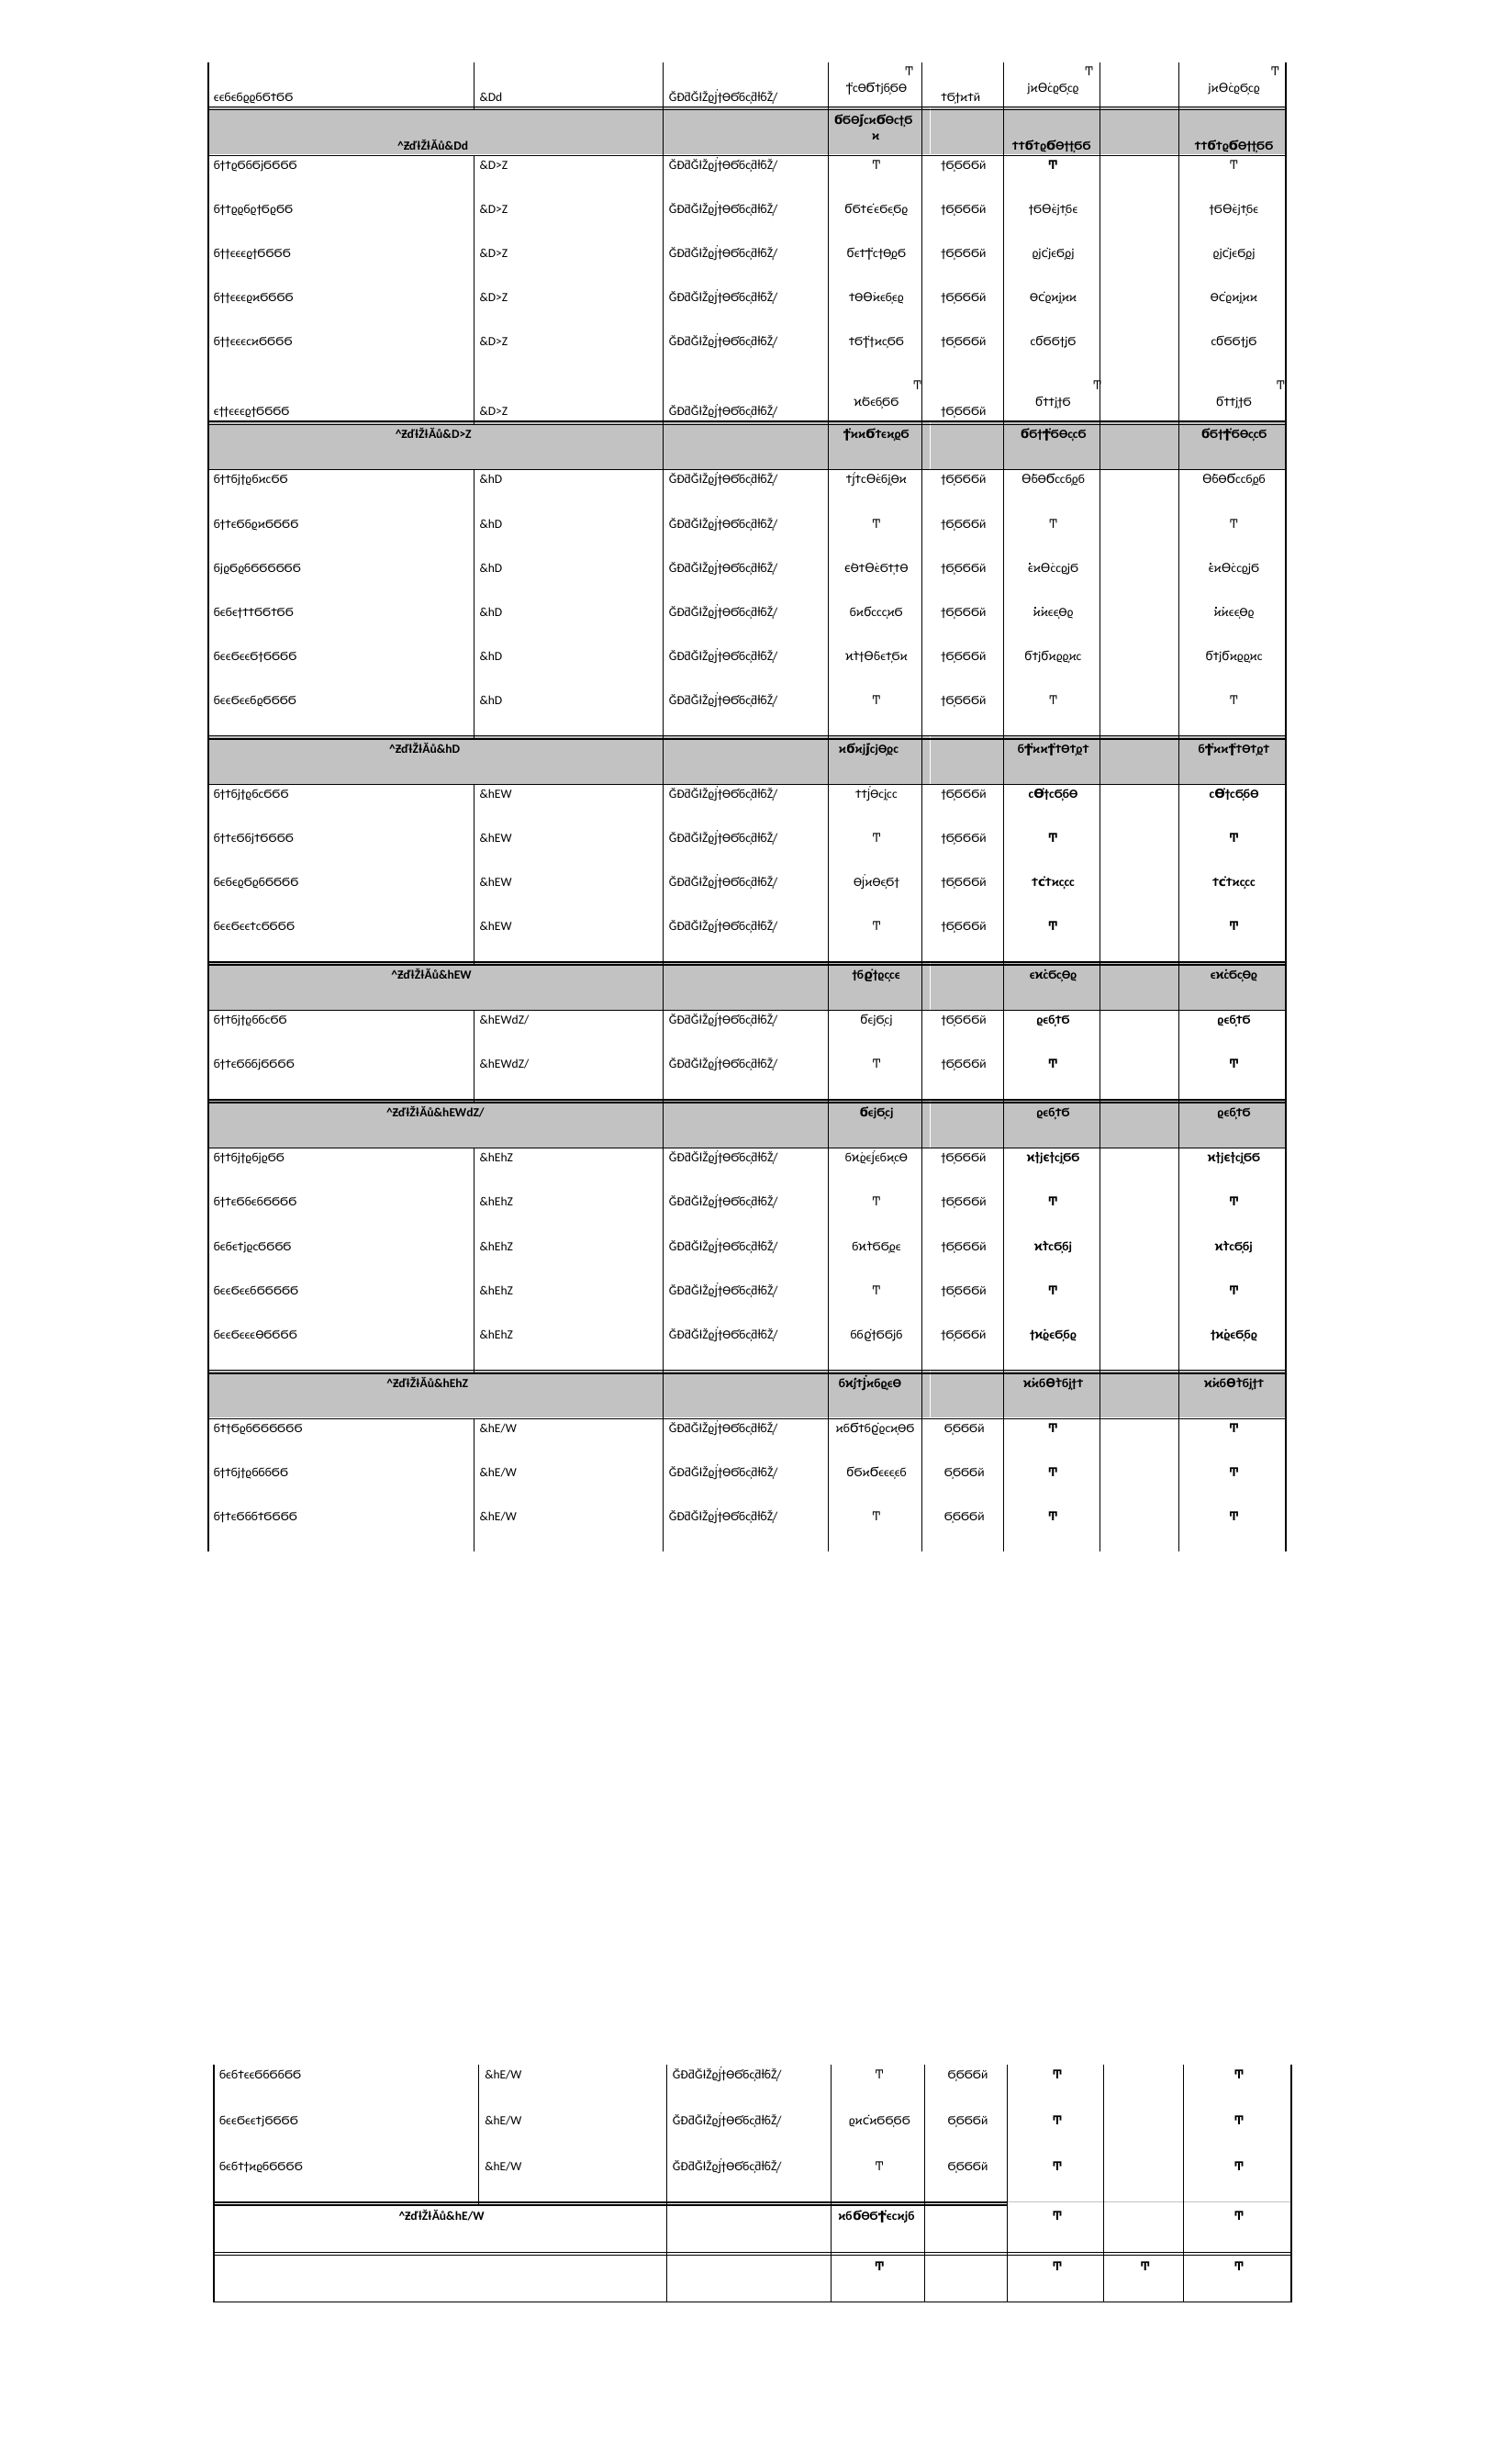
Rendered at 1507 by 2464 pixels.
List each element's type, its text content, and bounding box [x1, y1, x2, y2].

table_cell [922, 1282, 930, 1326]
table_cell Ϭ͕ϬϬϬй [931, 1419, 1003, 1463]
table_cell &hEhZ [474, 1148, 663, 1193]
table_cell &hEWdZ/ [474, 1011, 663, 1055]
table_cell [922, 558, 930, 602]
table_cell &hD [474, 558, 663, 602]
table_cell [1100, 156, 1178, 200]
table_cell ĞĐƌĞƚŽϱϳ͘ϯϴϬͬϭϲ͕ƌƚ͘ϭŽ͕/ [664, 873, 828, 917]
table_cell ϰϮ͘ϰϵϵ͕ϴϱ [1179, 602, 1285, 646]
table_cell ϯϬ͕ϬϬϬй [931, 514, 1003, 558]
table_cell ĞĐƌĞƚŽϱϳ͘ϯϴϬͬϭϲ͕ƌƚ͘ϭŽ͕/ [664, 1193, 828, 1237]
table_cell Ͳ [1008, 2110, 1103, 2156]
table_cell [922, 110, 930, 154]
table_cell [925, 2206, 1007, 2251]
table_cell [922, 829, 930, 873]
table_cell [922, 1326, 930, 1370]
table_cell ϭϯϮϵϬϭϱϰϬϬϬϬ [209, 514, 314, 558]
table_cell Ͳ [1179, 1507, 1285, 1551]
table_cell [314, 1011, 474, 1055]
table_cell Ͳ [832, 2156, 924, 2201]
table_cell &hEWdZ/ [474, 1055, 663, 1099]
table_cell ϰ͘Ϯϯϴ͘ϭϵϮ͕Ϭϰ [829, 647, 921, 691]
table_cell ϯϬ͕ϬϬϬй [931, 156, 1003, 200]
table_cell Ͳ [829, 829, 921, 873]
table_cell ĞĐƌĞƚŽϱϳ͘ϯϴϬͬϭϲ͕ƌƚ͘ϭŽ͕/ [664, 1419, 828, 1463]
table_cell [1100, 647, 1178, 691]
table_cell &D>Z [474, 288, 663, 332]
table_cell ϯϬ͕ϬϬϬй [931, 470, 1003, 514]
table_cell [319, 2256, 666, 2302]
table_cell ϭϵϵϬϵϵϵϴϬϬϬϬ [209, 1326, 314, 1370]
table_cell [209, 110, 314, 154]
table_cell ϭ͘ϬϰϬ͘ϵϵϵ͕ϵϭ [829, 1463, 921, 1507]
table_cell ϭϯϯϵϵϵϱϰϬϬϬϬ [209, 288, 314, 332]
table_header Ϭ͕ϬϬϬй [925, 2065, 1007, 2110]
table_cell Ϯϴϴ͘ϰϵϭ͕ϵϱ [829, 288, 921, 332]
table_cell ϯϬ͕ϬϬϬй [931, 1011, 1003, 1055]
table_cell ϮϮϭ͘ϮϱϬ͘ϴϯϯ͕ϬϬ [1179, 110, 1285, 154]
table_cell [931, 1103, 1003, 1148]
table_cell [1104, 2110, 1183, 2156]
table_cell Ͳ [829, 1507, 921, 1551]
table_cell &hD [474, 602, 663, 646]
table_cell [922, 1374, 930, 1417]
table_cell ϯϬ͕ϬϬϬй [931, 1282, 1003, 1326]
table_cell [922, 156, 930, 200]
table_cell Ͳ [832, 2256, 924, 2302]
table_cell [931, 110, 1003, 154]
table_cell [209, 425, 314, 469]
table_cell ϭϯϮϱϱϭϱϯϬϱϬϬ [209, 200, 314, 244]
table_cell Ͳ [1004, 1193, 1100, 1237]
table_cell [314, 829, 474, 873]
table_cell ^ƵďƚŽƚĂů&hEhZ [314, 1374, 663, 1417]
table_cell ϭϵϵϬϵϵϮϲϬϬϬϬ [209, 917, 314, 961]
table_header Ͳ [1184, 2065, 1290, 2110]
table_cell Ͳ [1004, 1507, 1100, 1551]
table_cell ϯϬ͕ϬϬϬй [931, 1193, 1003, 1237]
table_header ĞĐƌĞƚŽϱϳ͘ϯϴϬͬϭϲ͕ƌƚ͘ϭŽ͕/ [667, 2065, 831, 2110]
table_cell [314, 558, 474, 602]
table_cell ϲϭ͘ϬϬϯ͕ϳϬ [1179, 332, 1285, 376]
table_cell ϭ͘ϬϯϮ͘Ϭϴϲ͕ϲϬ [1004, 425, 1100, 469]
table_cell ϭϵϵϬϵϵϮϳϬϬϬϬ [215, 2110, 319, 2156]
table_cell ϯϬ͕ϬϬϬй [931, 647, 1003, 691]
table_cell ϭϯϮϵϬϭϭϮϬϬϬϬ [209, 1507, 314, 1551]
table_cell ϯϬ͕ϬϬϬй [931, 873, 1003, 917]
table_cell [922, 1103, 930, 1148]
table_cell [922, 1055, 930, 1099]
table_cell [922, 1193, 930, 1237]
table_cell ϯϰ͘ϱϵϬ͕ϭϱ [1179, 1326, 1285, 1370]
table_header ϵϵϭϵϭϱϱϭϬϮϬϬ [209, 62, 314, 106]
table_cell &hD [474, 470, 663, 514]
table_cell [931, 425, 1003, 469]
table_cell ϭϯϮϭϳϯϱϭϭϭϬϬ [209, 1463, 314, 1507]
table_cell ϰϭϭ͘ϴϬϮ͘ϵϲϰ͕ϳϭ [832, 2206, 924, 2251]
table_cell ϭϰϭ͘ϲϲϲ͕ϰϬ [829, 602, 921, 646]
table_cell [1100, 1282, 1178, 1326]
table_cell [922, 244, 930, 288]
table_cell [664, 1374, 828, 1417]
table_cell [314, 1148, 474, 1193]
table_cell [209, 740, 314, 784]
table_header [314, 62, 474, 106]
table_cell ϭϮϯϬϱϭϬϬϬϬϬϬ [209, 1419, 314, 1463]
table_cell Ͳ [1179, 829, 1285, 873]
table_cell ϭϰ͘ϳϮϳ͘ϰϭϱ͕ϵϴ [829, 1374, 921, 1417]
table_cell ϭϵϵϬϵϵϭϬϬϬϬϬ [209, 1282, 314, 1326]
table_cell Ϭ͕ϬϬϬй [931, 1507, 1003, 1551]
table_header ϭϵϭϮϵϵϬϭϬϭϬϬ [215, 2065, 319, 2110]
table_cell [1100, 966, 1178, 1010]
table_cell ϭϵϵϬϵϵϬϯϬϬϬϬ [209, 647, 314, 691]
table_cell [931, 740, 1003, 784]
table_cell &hEhZ [474, 1193, 663, 1237]
table_cell ϵϰ͘ϲϬϲ͕ϴϱ [1179, 966, 1285, 1010]
table_cell [922, 873, 930, 917]
table_cell Ͳ [1179, 1463, 1285, 1507]
table_cell ϭ͘ϬϮϵ͘ϵϬϵ͕Ϭϱ [829, 200, 921, 244]
table_cell [922, 288, 930, 332]
table_header ϮϬ͕ϯϰϮй [931, 62, 1003, 106]
table_cell ϯ͘ϰϰϬ͘Ϯϵϰ͕ϱϬ [829, 425, 921, 469]
table_cell [314, 376, 474, 420]
table_cell Ͳ [829, 917, 921, 961]
table_cell Ͳ [1004, 1463, 1100, 1507]
table_cell [1100, 917, 1178, 961]
table_cell [314, 785, 474, 829]
table_cell [314, 332, 474, 376]
table_cell [922, 470, 930, 514]
table_cell ϭ͘ϬϯϮ͘Ϭϴϲ͕ϲϬ [1179, 425, 1285, 469]
table_cell [314, 1193, 474, 1237]
table_cell ϲϭ͘ϬϬϯ͕ϳϬ [1004, 332, 1100, 376]
table_cell ^ƵďƚŽƚĂů&hEW [314, 966, 663, 1010]
table_cell ĞĐƌĞƚŽϱϳ͘ϯϴϬͬϭϲ͕ƌƚ͘ϭŽ͕/ [664, 647, 828, 691]
table_cell ϱϳϲ͘ϳϵϬ͕ϱϳ [1179, 244, 1285, 288]
table_cell [1100, 376, 1178, 420]
table_cell ϭ͘Ϯϳϭ͘ϰϱϱ͕ϰϲ [1179, 647, 1285, 691]
table_cell ϭϵϭϵϮϳϱϲϬϬϬϬ [209, 1238, 314, 1282]
table_header Ͳ [1008, 2065, 1103, 2110]
table_cell [1100, 1374, 1178, 1417]
table_cell ϭ͘ϵϮϮ͘ϲϯϴ͕ϱϬ [829, 244, 921, 288]
table_cell &D>Z [474, 200, 663, 244]
table_cell &hE/W [479, 2156, 666, 2201]
table_cell Ͳ [1179, 514, 1285, 558]
table_cell ϰϭϬ͘Ϯϭϱ͘ϱϲϰ͕ϴϬ [829, 1419, 921, 1463]
table_cell [1100, 740, 1178, 784]
table_cell [215, 2206, 319, 2251]
table_cell ϭ͘ϵϳϬ͕ϲϳ [829, 1011, 921, 1055]
table_cell Ͳ [1179, 1282, 1285, 1326]
table_cell ϯϬ͕ϬϬϬй [931, 829, 1003, 873]
table_cell &hEhZ [474, 1238, 663, 1282]
table_cell &hEW [474, 917, 663, 961]
table_cell [314, 602, 474, 646]
table_cell ĞĐƌĞƚŽϱϳ͘ϯϴϬͬϭϲ͕ƌƚ͘ϭŽ͕/ [667, 2156, 831, 2201]
table_cell &hE/W [474, 1419, 663, 1463]
table_cell Ͳ [1184, 2202, 1290, 2251]
table_cell ϴϲ͘ϱϰϳ͕ϰϰ [1179, 288, 1285, 332]
table_cell &hD [474, 691, 663, 735]
table_cell ϮϮϳ͘ϴϲϳ͕ϲϲ [829, 785, 921, 829]
table_cell [922, 1419, 930, 1463]
table_cell [209, 966, 314, 1010]
table_cell ϯϬϴ͘ϵϳϮ͕ϭϵ [1179, 200, 1285, 244]
table_cell ϵ͘ϴϮϴ͘ϵϬϮ͕Ϯϴ [829, 558, 921, 602]
table_cell [314, 647, 474, 691]
table_cell [314, 1238, 474, 1282]
table_cell [314, 514, 474, 558]
table_cell [314, 873, 474, 917]
table_header [1104, 2065, 1183, 2110]
table_cell [922, 740, 930, 784]
table_cell [922, 1011, 930, 1055]
table_cell ĞĐƌĞƚŽϱϳ͘ϯϴϬͬϭϲ͕ƌƚ͘ϭŽ͕/ [664, 558, 828, 602]
table_cell Ͳ [1004, 1419, 1100, 1463]
table_cell [1100, 332, 1178, 376]
table_cell [1100, 785, 1178, 829]
table_cell Ͳ [1004, 514, 1100, 558]
table_cell ϯϬ͕ϬϬϬй [931, 1326, 1003, 1370]
table_cell Ͳ [1179, 917, 1285, 961]
table_cell ϭϯϮϭϳϯϱϭϭϲϬϬ [209, 1011, 314, 1055]
table_cell ϱϵϭ͕ϮϬ [1004, 1103, 1100, 1148]
table_cell ĞĐƌĞƚŽϱϳ͘ϯϴϬͬϭϲ͕ƌƚ͘ϭŽ͕/ [664, 1011, 828, 1055]
table_header [1100, 62, 1178, 106]
table_cell [314, 691, 474, 735]
table_cell Ͳ ϭ͘ϮϮϳ͕ϯϬ [1004, 376, 1100, 420]
table_cell ϯϬ͕ϬϬϬй [931, 376, 1003, 420]
table_cell ĞĐƌĞƚŽϱϳ͘ϯϴϬͬϭϲ͕ƌƚ͘ϭŽ͕/ [664, 1238, 828, 1282]
table_cell [922, 1463, 930, 1507]
table_cell Ͳ [1008, 2256, 1103, 2302]
table_cell ϭϵϵϬϵϵϭϱϬϬϬϬ [209, 691, 314, 735]
table_cell ĞĐƌĞƚŽϱϳ͘ϯϴϬͬϭϲ͕ƌƚ͘ϭŽ͕/ [664, 514, 828, 558]
table_cell ϮϬϯ͘ϯϰϲ͕ϬϬ [829, 332, 921, 376]
table_cell ϰ͘ϰϭϴ͘Ϯϭϳ͕ϯϮ [1179, 1374, 1285, 1417]
table_cell [664, 1103, 828, 1148]
table_cell &hE/W [474, 1463, 663, 1507]
table_cell [1100, 829, 1178, 873]
table_cell ϭ͘Ϭϴϳ͘ϲϰϬ͘ϴϲϯ͕Ϭ ϰ [829, 110, 921, 154]
table_cell ϭ͘Ϯϳϭ͘ϰϱϱ͕ϰϲ [1004, 647, 1100, 691]
table_cell [664, 966, 828, 1010]
table_cell Ͳ [1179, 1193, 1285, 1237]
table_cell [1100, 873, 1178, 917]
table_cell &hE/W [474, 1507, 663, 1551]
table_cell ϯϬ͕ϬϬϬй [931, 244, 1003, 288]
table_cell Ͳ [1184, 2110, 1290, 2156]
table_cell Ͳ [1104, 2256, 1183, 2302]
table_cell [1100, 1238, 1178, 1282]
table_cell Ͳ [829, 1193, 921, 1237]
table_cell ϭϯϮϵϬϭϳϮϬϬϬϬ [209, 829, 314, 873]
table_cell [1100, 691, 1178, 735]
table_cell ϭϰ͘ϮϬϬ͕ϱϵ [829, 1238, 921, 1282]
table_cell ^ƵďƚŽƚĂů&hE/W [319, 2206, 666, 2251]
table_cell ĞĐƌĞƚŽϱϳ͘ϯϴϬͬϭϲ͕ƌƚ͘ϭŽ͕/ [664, 1282, 828, 1326]
table_cell Ͳ [829, 691, 921, 735]
table_cell [1100, 1193, 1178, 1237]
table_cell [314, 917, 474, 961]
table_cell Ͳ [1184, 2156, 1290, 2201]
table_cell ϵϰ͘ϲϬϲ͕ϴϱ [1004, 966, 1100, 1010]
table_cell [664, 740, 828, 784]
table_cell ĞĐƌĞƚŽϱϳ͘ϯϴϬͬϭϲ͕ƌƚ͘ϭŽ͕/ [664, 288, 828, 332]
table_cell Ͳ [1179, 156, 1285, 200]
table_cell ϰϮ͘ϰϵϵ͕ϴϱ [1004, 602, 1100, 646]
table_cell &hEhZ [474, 1326, 663, 1370]
table_cell Ͳ ϰ͘Ϭϵϭ͕ϬϬ [829, 376, 921, 420]
table_cell Ϭ͕ϬϬϬй [925, 2156, 1007, 2201]
table_cell ^ƵďƚŽƚĂů&D>Z [314, 425, 663, 469]
table_header &Dd [474, 62, 663, 106]
table_cell [1100, 470, 1178, 514]
table_cell ^ƵďƚŽƚĂů&hEWdZ/ [314, 1103, 663, 1148]
table_cell [664, 110, 828, 154]
table_cell [931, 1374, 1003, 1417]
table_cell [1100, 602, 1178, 646]
table_cell Ͳ [1008, 2202, 1103, 2251]
table_cell &hD [474, 514, 663, 558]
table_cell [931, 966, 1003, 1010]
table_cell ϭϯϮϭϳϯϱϭϳϱϬϬ [209, 1148, 314, 1193]
table_cell [209, 1103, 314, 1148]
table_cell Ͳ [829, 1055, 921, 1099]
table_cell [1100, 514, 1178, 558]
table_cell ĞĐƌĞƚŽϱϳ͘ϯϴϬͬϭϲ͕ƌƚ͘ϭŽ͕/ [664, 829, 828, 873]
table_cell ϴ͘ϭϴϬ͘ϲϲϭ͕ϱϭ [1179, 470, 1285, 514]
table_header ĞĐƌĞƚŽϱϳ͘ϯϴϬͬϭϲ͕ƌƚ͘ϭŽ͕/ [664, 62, 828, 106]
table_cell Ͳ [829, 156, 921, 200]
table_cell Ͳ [1179, 1419, 1285, 1463]
table_cell ϭϯϮϱϬϭϬϳϬϬϬϬ [209, 156, 314, 200]
table_cell Ͳ [1004, 917, 1100, 961]
table_cell [314, 1419, 474, 1463]
table_cell [1100, 288, 1178, 332]
table_cell ϭϵϭϵϱϬϱϭϬϬϬϬ [209, 873, 314, 917]
table_cell [1100, 558, 1178, 602]
table_cell Ϭ͕ϬϬϬй [925, 2110, 1007, 2156]
table_cell ϰϭ͘ϰϳϳ͘ϲϳϴ͕ϱϲ [829, 740, 921, 784]
table_cell ϭϵϭϮϯϰϱϭϬϬϬϬ [215, 2156, 319, 2201]
table_cell ĞĐƌĞƚŽϱϳ͘ϯϴϬͬϭϲ͕ƌƚ͘ϭŽ͕/ [664, 602, 828, 646]
table_cell [922, 691, 930, 735]
table_cell [922, 514, 930, 558]
table_cell [922, 1238, 930, 1282]
table_cell ϯϬ͕ϬϬϬй [931, 917, 1003, 961]
table_cell [922, 647, 930, 691]
table_header [319, 2065, 478, 2110]
table_header [922, 62, 930, 106]
table_cell Ϭ͕ϬϬϬй [931, 1463, 1003, 1507]
table_cell ϭϯϮϵϬϭϭϳϬϬϬϬ [209, 1055, 314, 1099]
table_cell &D>Z [474, 376, 663, 420]
table_cell ϯϬ͕ϬϬϬй [931, 691, 1003, 735]
table_cell ϭϯϮϵϬϭϵϭϬϬϬϬ [209, 1193, 314, 1237]
table_cell [314, 288, 474, 332]
table_cell ϲϴ͘ϯϲϬ͕ϭϴ [1179, 785, 1285, 829]
table_cell ϭϰ͘ϱϵϳ͘ϵϭϰ͕ϲϴ [829, 1148, 921, 1193]
table_cell [667, 2256, 831, 2302]
table_cell [319, 2110, 478, 2156]
table_cell [314, 1282, 474, 1326]
table_cell ϭϮ͘ϰϰϯ͘ϮϴϮ͕ϱϮ [1004, 740, 1100, 784]
table_cell ϯϬ͕ϬϬϬй [931, 1148, 1003, 1193]
table_cell [209, 1374, 314, 1417]
table_cell ĞĐƌĞƚŽϱϳ͘ϯϴϬͬϭϲ͕ƌƚ͘ϭŽ͕/ [664, 332, 828, 376]
table_cell ϯϬ͕ϬϬϬй [931, 785, 1003, 829]
table_cell ϰ͘ϮϲϬ͕ϭϳ [1004, 1238, 1100, 1282]
table_cell ϭϯϯϵϵϵϱϯϬϬϬϬ [209, 244, 314, 288]
table_cell ϱϰϲ͘ϰϬϬ͕ϬϬ [832, 2110, 924, 2156]
table_cell [664, 425, 828, 469]
table_cell ĞĐƌĞƚŽϱϳ͘ϯϴϬͬϭϲ͕ƌƚ͘ϭŽ͕/ [667, 2110, 831, 2156]
table_cell [922, 917, 930, 961]
table_cell &hD [474, 647, 663, 691]
table_cell Ͳ ϭ͘ϮϮϳ͕ϯϬ [1179, 376, 1285, 420]
table_cell ϱϵϭ͕ϮϬ [1179, 1011, 1285, 1055]
table_cell [925, 2256, 1007, 2302]
table_cell ϯϬ͕ϬϬϬй [931, 558, 1003, 602]
table_cell ϯϬ͕ϬϬϬй [931, 602, 1003, 646]
table_cell ϯϬ͕ϬϬϬй [931, 1055, 1003, 1099]
table_cell [314, 156, 474, 200]
table_cell Ϯϳ͘Ϯϲϴ͘ϵϭϳ͕ϴϰ [829, 470, 921, 514]
table_cell ^ƵďƚŽƚĂů&hD [314, 740, 663, 784]
table_cell &hEW [474, 785, 663, 829]
table_cell ĞĐƌĞƚŽϱϳ͘ϯϴϬͬϭϲ͕ƌƚ͘ϭŽ͕/ [664, 691, 828, 735]
table_cell &D>Z [474, 156, 663, 200]
table_cell ĞĐƌĞƚŽϱϳ͘ϯϴϬͬϭϲ͕ƌƚ͘ϭŽ͕/ [664, 785, 828, 829]
table_cell ĞĐƌĞƚŽϱϳ͘ϯϴϬͬϭϲ͕ƌƚ͘ϭŽ͕/ [664, 1507, 828, 1551]
table_cell ϭ͘ϵϳϬ͕ϲϳ [829, 1103, 921, 1148]
table_cell ĞĐƌĞƚŽϱϳ͘ϯϴϬͬϭϲ͕ƌƚ͘ϭŽ͕/ [664, 1148, 828, 1193]
table_cell [922, 200, 930, 244]
table_cell ϴ͘ϭϴϬ͘ϲϲϭ͕ϱϭ [1004, 470, 1100, 514]
table_cell [1104, 2202, 1183, 2251]
table_cell ĞĐƌĞƚŽϱϳ͘ϯϴϬͬϭϲ͕ƌƚ͘ϭŽ͕/ [664, 200, 828, 244]
table_cell [922, 376, 930, 420]
table_cell ϵϯϯϵϵϵϱϯϬϬϬϬ [209, 376, 314, 420]
table_cell [1104, 2156, 1183, 2201]
table_cell &hEW [474, 873, 663, 917]
table_cell [1100, 1055, 1178, 1099]
table_cell ϭϯϯϵϵϵϲϰϬϬϬϬ [209, 332, 314, 376]
table_cell ϮϮϭ͘ϮϱϬ͘ϴϯϯ͕ϬϬ [1004, 110, 1100, 154]
table_cell [314, 1055, 474, 1099]
table_cell &hEW [474, 829, 663, 873]
table_header Ͳ ϯ͘ϲϴϬ͘Ϯϳϭ͕Ϭϴ [829, 62, 921, 106]
table_cell [922, 785, 930, 829]
table_cell ĞĐƌĞƚŽϱϳ͘ϯϴϬͬϭϲ͕ƌƚ͘ϭŽ͕/ [664, 1055, 828, 1099]
table_cell Ͳ [829, 1282, 921, 1326]
table_cell Ͳ [1004, 829, 1100, 873]
table_cell ĞĐƌĞƚŽϱϳ͘ϯϴϬͬϭϲ͕ƌƚ͘ϭŽ͕/ [664, 376, 828, 420]
table_cell ϯϬϴ͘ϵϳϮ͕ϭϵ [1004, 200, 1100, 244]
table_cell Ͳ [1008, 2156, 1103, 2201]
table_cell Ͳ [829, 514, 921, 558]
table_cell [1100, 1103, 1178, 1148]
table_cell [922, 332, 930, 376]
table_cell Ͳ [1004, 1282, 1100, 1326]
table_cell ĞĐƌĞƚŽϱϳ͘ϯϴϬͬϭϲ͕ƌƚ͘ϭŽ͕/ [664, 470, 828, 514]
table_cell &D>Z [474, 332, 663, 376]
table_cell [314, 1326, 474, 1370]
table_cell [314, 470, 474, 514]
table_cell ĞĐƌĞƚŽϱϳ͘ϯϴϬͬϭϲ͕ƌƚ͘ϭŽ͕/ [664, 156, 828, 200]
table_cell ϭϯϮϭϳϯϱϭϲϬϬϬ [209, 785, 314, 829]
table_cell Ͳ [1004, 156, 1100, 200]
table_header &hE/W [479, 2065, 666, 2110]
table_cell &D>Z [474, 244, 663, 288]
table_cell [1100, 110, 1178, 154]
table_cell ^ƵďƚŽƚĂů&Dd [314, 110, 663, 154]
table_cell ϯϭϱ͘ϯϱϲ͕ϲϵ [829, 966, 921, 1010]
table_cell Ͳ [1004, 691, 1100, 735]
table_cell ĞĐƌĞƚŽϱϳ͘ϯϴϬͬϭϲ͕ƌƚ͘ϭŽ͕/ [664, 1463, 828, 1507]
table_cell [215, 2256, 319, 2302]
table_cell ϭϵϭϵϯϮϮϬϬϮϬϬ [209, 602, 314, 646]
table_header Ͳ ϳϰϴ͘ϲϱϬ͕ϲϱ [1179, 62, 1285, 106]
table_cell [1100, 1148, 1178, 1193]
table_cell ϭϮ͘ϰϰϯ͘ϮϴϮ͕ϱϮ [1179, 740, 1285, 784]
table_cell [1100, 200, 1178, 244]
table_cell Ϯϲ͘Ϯϰϲ͕ϲϲ [1004, 873, 1100, 917]
table_cell [1100, 1419, 1178, 1463]
table_cell ϯϬ͕ϬϬϬй [931, 200, 1003, 244]
table_cell [667, 2206, 831, 2251]
table_cell ϱϳϲ͘ϳϵϬ͕ϱϳ [1004, 244, 1100, 288]
table_cell ϭϯϮϭϳϯϱϭϰϲϬϬ [209, 470, 314, 514]
table_cell ĞĐƌĞƚŽϱϳ͘ϯϴϬͬϭϲ͕ƌƚ͘ϭŽ͕/ [664, 917, 828, 961]
table_cell [1100, 244, 1178, 288]
table_cell ϯϰ͘ϱϵϬ͕ϭϱ [1004, 1326, 1100, 1370]
table_cell Ϯ͘ϵϰϴ͘ϲϲϱ͕ϳϬ [1004, 558, 1100, 602]
table_cell [922, 425, 930, 469]
table_cell ĞĐƌĞƚŽϱϳ͘ϯϴϬͬϭϲ͕ƌƚ͘ϭŽ͕/ [664, 1326, 828, 1370]
table_cell [314, 1463, 474, 1507]
table_cell [922, 966, 930, 1010]
table_cell [314, 200, 474, 244]
table_cell [922, 1148, 930, 1193]
table_cell [319, 2156, 478, 2201]
table_cell Ϯ͘ϵϰϴ͘ϲϲϱ͕ϳϬ [1179, 558, 1285, 602]
table_cell Ͳ [1184, 2256, 1290, 2302]
table_cell [314, 244, 474, 288]
table_cell Ͳ [1179, 691, 1285, 735]
table_cell ϯϬ͕ϬϬϬй [931, 332, 1003, 376]
table_cell Ͳ [1179, 1055, 1285, 1099]
table_cell ϯϬ͕ϬϬϬй [931, 1238, 1003, 1282]
table_cell ϲϴ͘ϯϲϬ͕ϭϴ [1004, 785, 1100, 829]
table_cell ϱϵϭ͕ϮϬ [1179, 1103, 1285, 1148]
table_cell ϴϳ͘ϰϴϵ͕Ϭϯ [829, 873, 921, 917]
table_header Ͳ [832, 2065, 924, 2110]
table_cell &hEhZ [474, 1282, 663, 1326]
table_cell ϱϵϭ͕ϮϬ [1004, 1011, 1100, 1055]
table_cell [1100, 1507, 1178, 1551]
table_cell &hE/W [479, 2110, 666, 2156]
table_cell [922, 1507, 930, 1551]
table_cell [1100, 1463, 1178, 1507]
table_cell [1100, 1011, 1178, 1055]
table_cell ϰ͘ϯϳϵ͘ϯϲϳ͕ϬϬ [1004, 1148, 1100, 1193]
table_cell [314, 1507, 474, 1551]
table_cell Ͳ [1004, 1055, 1100, 1099]
table_cell Ϯϲ͘Ϯϰϲ͕ϲϲ [1179, 873, 1285, 917]
table_cell [1100, 1326, 1178, 1370]
table_header Ͳ ϳϰϴ͘ϲϱϬ͕ϲϱ [1004, 62, 1100, 106]
table_cell ϭϳϱϬϱϭϬϬϬϬϬϬ [209, 558, 314, 602]
table_cell ϰ͘ϯϳϵ͘ϯϲϳ͕ϬϬ [1179, 1148, 1285, 1193]
table_cell ϯϬ͕ϬϬϬй [931, 288, 1003, 332]
table_cell ϰ͘ϮϲϬ͕ϭϳ [1179, 1238, 1285, 1282]
table_cell [922, 602, 930, 646]
table_cell ϰ͘ϰϭϴ͘Ϯϭϳ͕ϯϮ [1004, 1374, 1100, 1417]
table_cell ϴϲ͘ϱϰϳ͕ϰϰ [1004, 288, 1100, 332]
table_cell [1100, 425, 1178, 469]
table_cell ϭϭϱ͘ϯϬϬ͕ϳϭ [829, 1326, 921, 1370]
table_cell ĞĐƌĞƚŽϱϳ͘ϯϴϬͬϭϲ͕ƌƚ͘ϭŽ͕/ [664, 244, 828, 288]
